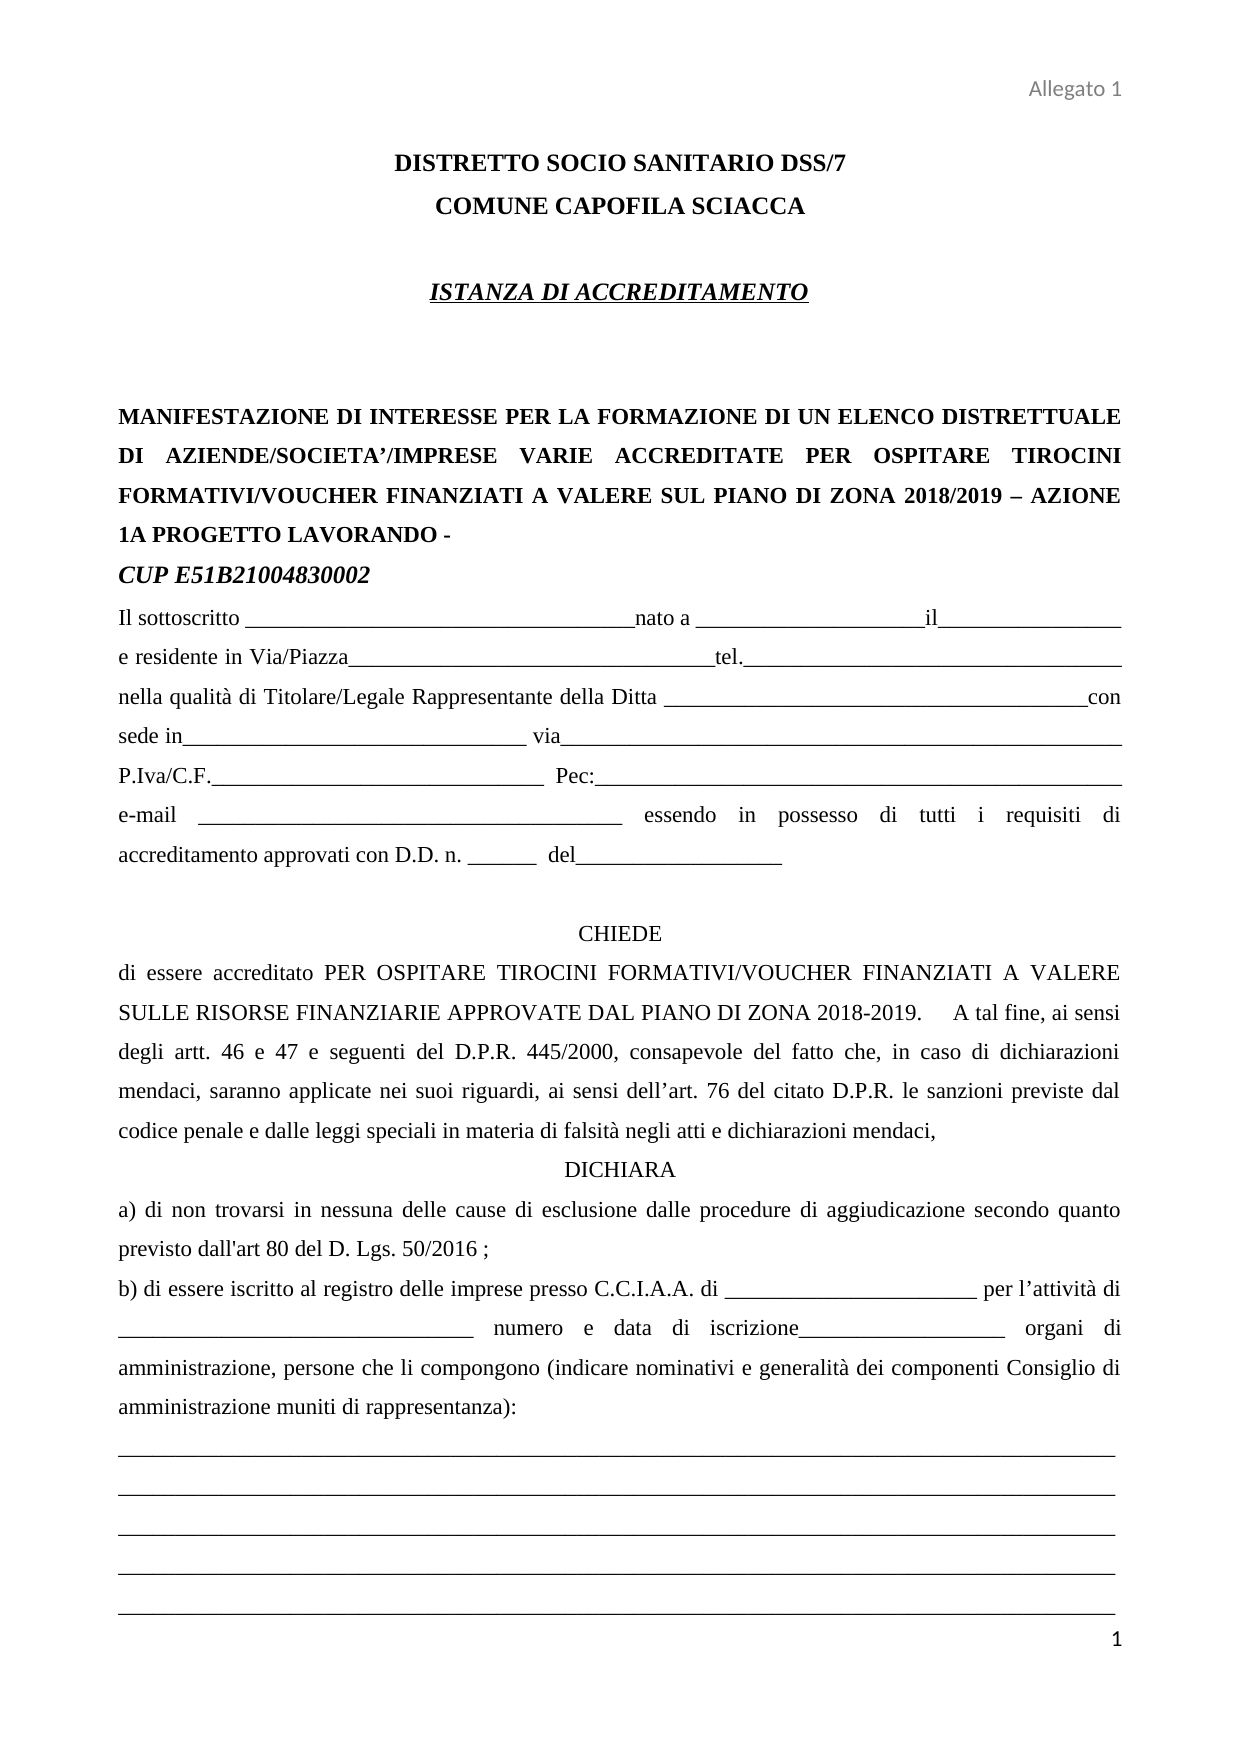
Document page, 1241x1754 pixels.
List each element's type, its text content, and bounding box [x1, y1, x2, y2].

text ISTANZA DI ACCREDITAMENTO [118, 277, 1122, 306]
text DICHIARA [118, 1156, 1122, 1183]
text b) di essere iscritto al registro delle imprese presso C.C.I.A.A. di ______________________ per l’attività di _______________________________ numero e data di iscrizione__________________ organi di amministrazione, persone che li compongono (indicare nominativi e generalità dei componenti Consiglio di amministrazione muniti di rappresentanza): [118, 1275, 1122, 1420]
text di essere accreditato PER OSPITARE TIROCINI FORMATIVI/VOUCHER FINANZIATI A VALERE SULLE RISORSE FINANZIARIE APPROVATE DAL PIANO DI ZONA 2018-2019. A tal fine, ai sensi degli artt. 46 e 47 e seguenti del D.P.R. 445/2000, consapevole del fatto che, in caso di dichiarazioni mendaci, saranno applicate nei suoi riguardi, ai sensi dell’art. 76 del citato D.P.R. le sanzioni previste dal codice penale e dalle leggi speciali in materia di falsità negli atti e dichiarazioni mendaci, [118, 959, 1122, 1143]
text COMUNE CAPOFILA SCIACCA [118, 191, 1122, 219]
text CHIEDE [118, 919, 1122, 946]
text e residente in Via/Piazza________________________________tel._________________________________ nella qualità di Titolare/Legale Rappresentante della Ditta _____________________________________con sede in______________________________ via_________________________________________________ P.Iva/C.F._____________________________ Pec:______________________________________________ e-mail _____________________________________ essendo in possesso di tutti i requisiti di accreditamento approvati con D.D. n. ______ del__________________ [118, 643, 1122, 867]
text DISTRETTO SOCIO SANITARIO DSS/7 [118, 148, 1122, 176]
text MANIFESTAZIONE DI INTERESSE PER LA FORMAZIONE DI UN ELENCO DISTRETTUALE DI AZIENDE/SOCIETA’/IMPRESE VARIE ACCREDITATE PER OSPITARE TIROCINI FORMATIVI/VOUCHER FINANZIATI A VALERE SUL PIANO DI ZONA 2018/2019 – AZIONE 1A PROGETTO LAVORANDO - [118, 403, 1122, 547]
text CUP E51B21004830002 [118, 561, 1122, 589]
text ___________________________________________________________________________________________________________________________________________________________________________________________________________________________________________________________________________________________________________________________________________________________________________________________________________________________________________________ [118, 1433, 1122, 1617]
text a) di non trovarsi in nessuna delle cause di esclusione dalle procedure di aggiudicazione secondo quanto previsto dall'art 80 del D. Lgs. 50/2016 ; [118, 1196, 1122, 1262]
text Il sottoscritto __________________________________nato a ____________________il________________ [118, 604, 1122, 630]
